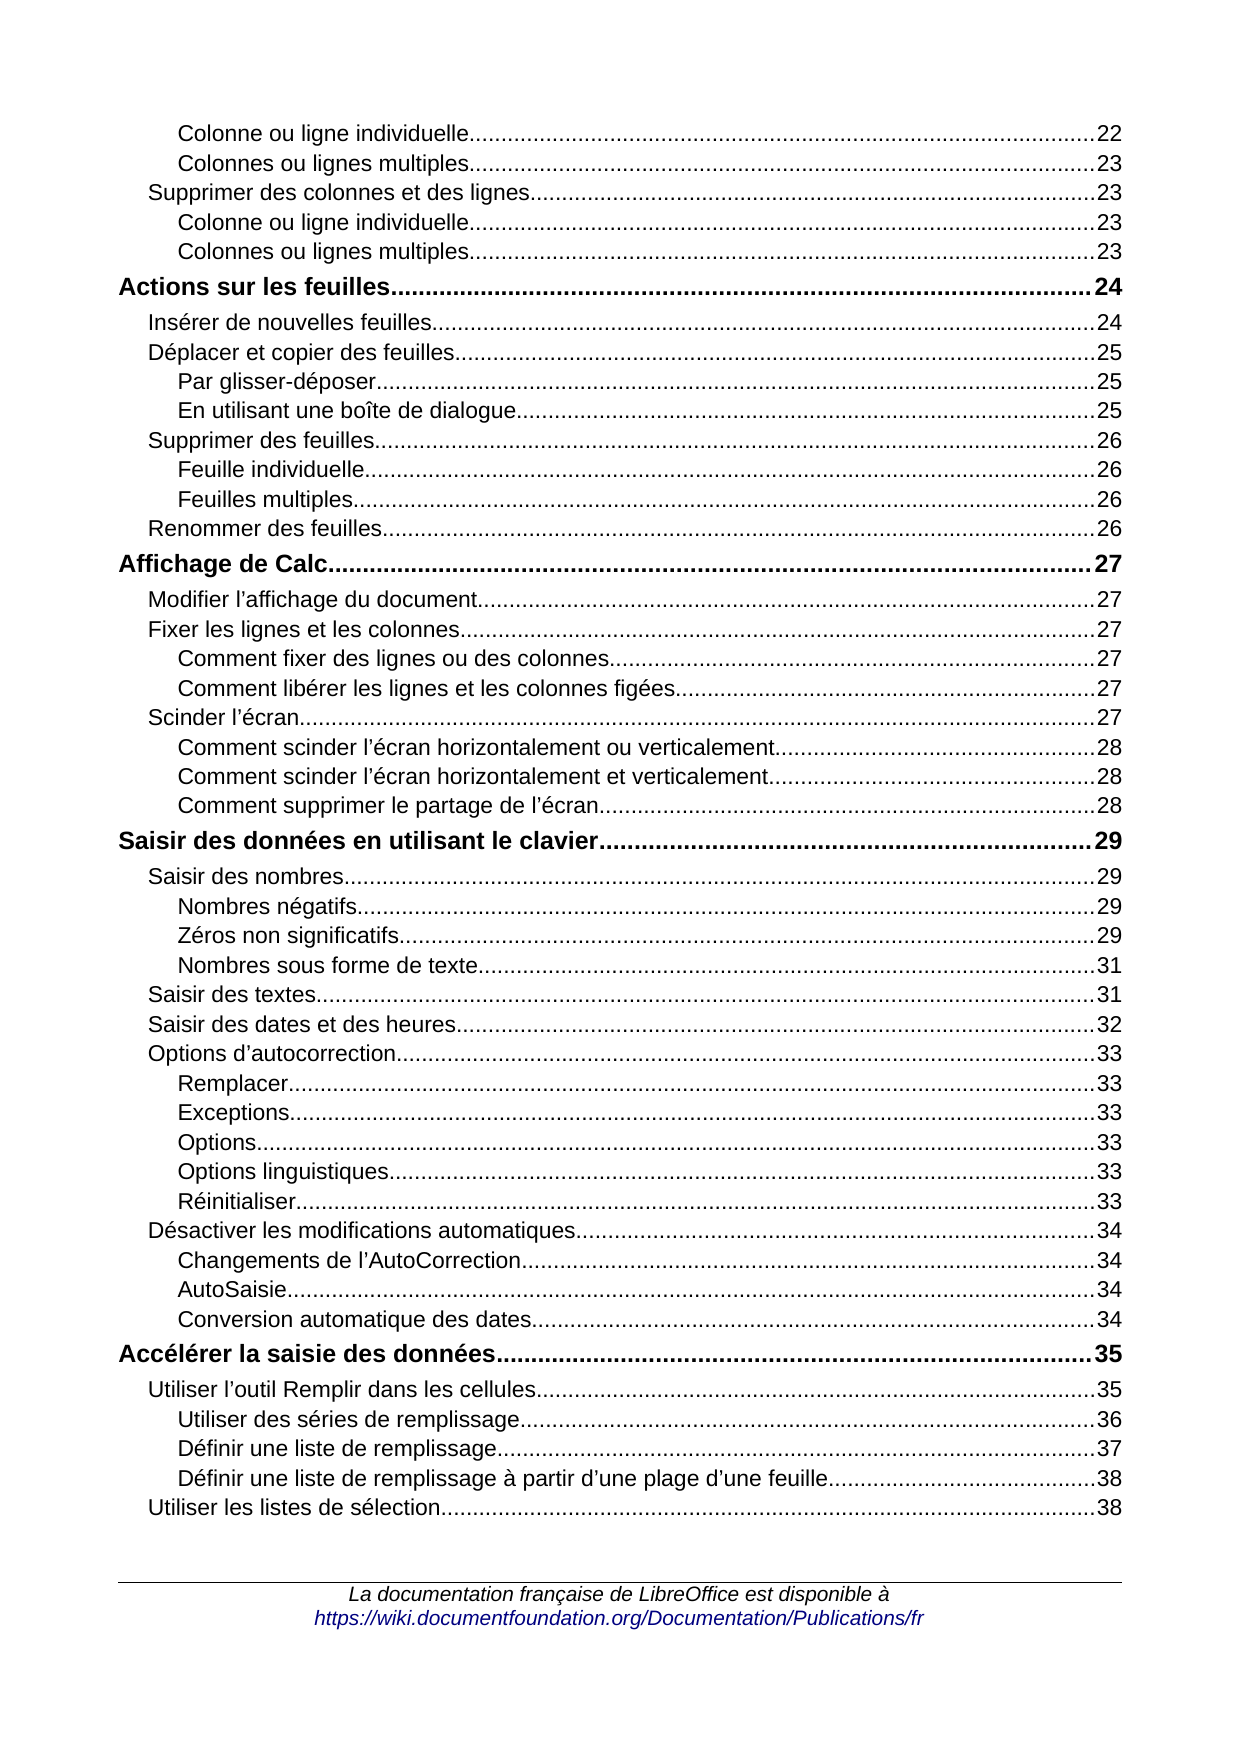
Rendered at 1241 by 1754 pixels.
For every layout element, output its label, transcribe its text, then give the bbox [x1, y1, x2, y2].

text Renommer des feuilles 26 [148, 513, 1122, 543]
text Saisir des données en utilisant le clavier 29 [118, 826, 1122, 855]
text Accélérer la saisie des données 35 [118, 1339, 1122, 1368]
text Définir une liste de remplissage 37 [177, 1433, 1122, 1463]
text Comment fixer des lignes ou des colonnes 27 [177, 643, 1122, 672]
text Feuille individuelle 26 [177, 454, 1122, 484]
text Saisir des nombres 29 [148, 861, 1122, 891]
text Comment libérer les lignes et les colonnes figées 27 [177, 672, 1122, 702]
text Options linguistiques 33 [177, 1156, 1122, 1186]
text Nombres sous forme de texte 31 [177, 950, 1122, 979]
text Réinitialiser 33 [177, 1186, 1122, 1215]
text Options d’autocorrection 33 [148, 1038, 1122, 1068]
text Remplacer 33 [177, 1068, 1122, 1097]
text Affichage de Calc 27 [118, 549, 1122, 578]
text Supprimer des colonnes et des lignes 23 [148, 177, 1122, 207]
text Comment scinder l’écran horizontalement ou verticalement 28 [177, 731, 1122, 761]
text Désactiver les modifications automatiques 34 [148, 1215, 1122, 1244]
text Colonne ou ligne individuelle 22 [177, 118, 1122, 148]
text Colonnes ou lignes multiples 23 [177, 148, 1122, 177]
text Modifier l’affichage du document 27 [148, 584, 1122, 613]
text AutoSaisie 34 [177, 1274, 1122, 1303]
text En utilisant une boîte de dialogue 25 [177, 395, 1122, 425]
text Conversion automatique des dates 34 [177, 1303, 1122, 1333]
text Insérer de nouvelles feuilles 24 [148, 307, 1122, 336]
text Supprimer des feuilles 26 [148, 425, 1122, 454]
text Utiliser les listes de sélection 38 [148, 1492, 1122, 1522]
text Options 33 [177, 1127, 1122, 1156]
text Nombres négatifs 29 [177, 891, 1122, 920]
text Changements de l’AutoCorrection 34 [177, 1244, 1122, 1274]
text Comment scinder l’écran horizontalement et verticalement 28 [177, 761, 1122, 790]
text Fixer les lignes et les colonnes 27 [148, 613, 1122, 643]
text Saisir des dates et des heures 32 [148, 1009, 1122, 1038]
text Définir une liste de remplissage à partir d’une plage d’une feuille 38 [177, 1463, 1122, 1492]
text Actions sur les feuilles 24 [118, 271, 1122, 301]
text Colonnes ou lignes multiples 23 [177, 236, 1122, 266]
text Comment supprimer le partage de l’écran 28 [177, 790, 1122, 820]
text Utiliser l’outil Remplir dans les cellules 35 [148, 1374, 1122, 1404]
text Exceptions 33 [177, 1097, 1122, 1127]
text Par glisser-déposer 25 [177, 366, 1122, 395]
text Colonne ou ligne individuelle 23 [177, 207, 1122, 236]
text Utiliser des séries de remplissage 36 [177, 1404, 1122, 1433]
text Saisir des textes 31 [148, 979, 1122, 1009]
text Scinder l’écran 27 [148, 702, 1122, 731]
text Zéros non significatifs 29 [177, 920, 1122, 950]
text Déplacer et copier des feuilles 25 [148, 336, 1122, 366]
text Feuilles multiples 26 [177, 484, 1122, 513]
